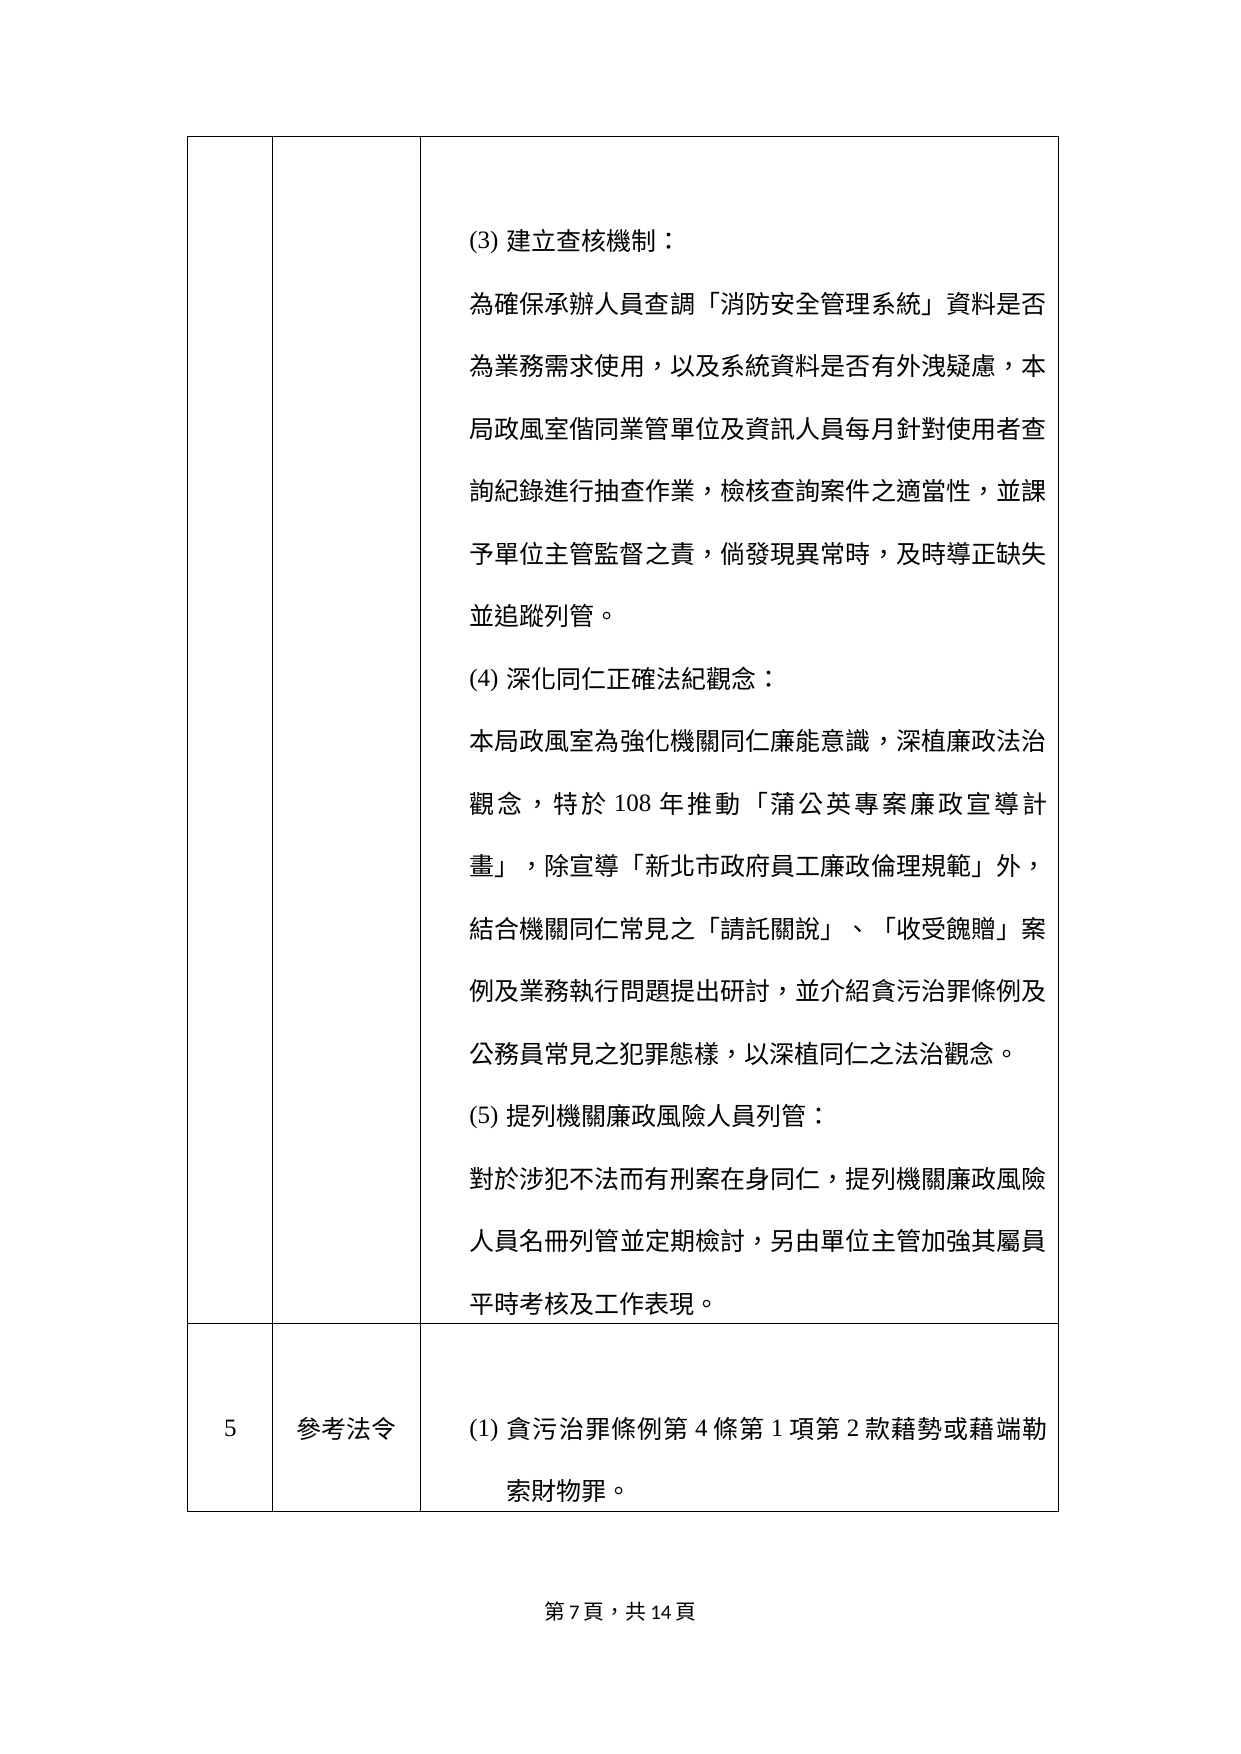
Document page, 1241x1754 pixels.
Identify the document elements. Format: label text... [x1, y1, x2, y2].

table_cell 貪污治罪條例第4條第1項第2款藉勢或藉端勒索財物罪。 刑法第217條第2項盜用印章印文罪。 [421, 1324, 1058, 1511]
table_cell 參考法令 [273, 1324, 420, 1511]
table_cell 強化內控機制： 有鑒於前「消防安全管理系統」功能尚未完備，無法檢視調閱人員查詢軌跡紀錄，僅保存人員異動及登入時間紀錄，本局政風室遂請火災預防科增修系統瀏覽紀錄功能。 使用者帳號權限管理： 增訂「消防安全管理系統」使用規定，針對系統使用權限、原則與查核予以明確規範，且每月核對人員權限異動紀錄，並結合自然人憑證登入，登入失敗3次自動將系統權限鎖卡，落實控管系統權限及相關人員異動情形。 針對使用者權限進行管制，不可查詢非屬該分隊轄區之列管場所資料；另關閉閒置90日以上之帳號及離（調）職同仁之帳號登入權限。 建立查核機制： 為確保承辦人員查調「消防安全管理系統」資料是否為業務需求使用，以及系統資料是否有外洩疑慮，本局政風室偕同業管單位及資訊人員每月針對使用者查詢紀錄進行抽查作業，檢核查詢案件之適當性，並課予單位主管監督之責，倘發現異常時，及時導正缺失並追蹤列管。 深化同仁正確法紀觀念： 本局政風室為強化機關同仁廉能意識，深植廉政法治觀念，特於108年推動「蒲公英專案廉政宣導計畫」，除宣導「新北市政府員工廉政倫理規範」外，結合機關同仁常見之「請託關說」、「收受餽贈」案例及業務執行問題提出研討，並介紹貪污治罪條例及公務員常見之犯罪態樣，以深植同仁之法治觀念。 提列機關廉政風險人員列管： 對於涉犯不法而有刑案在身同仁，提列機關廉政風險人員名冊列管並定期檢討，另由單位主管加強其屬員平時考核及工作表現。 [421, 137, 1058, 1323]
table_cell [188, 137, 272, 1323]
table_cell [273, 137, 420, 1323]
table_cell 5 [188, 1324, 272, 1511]
